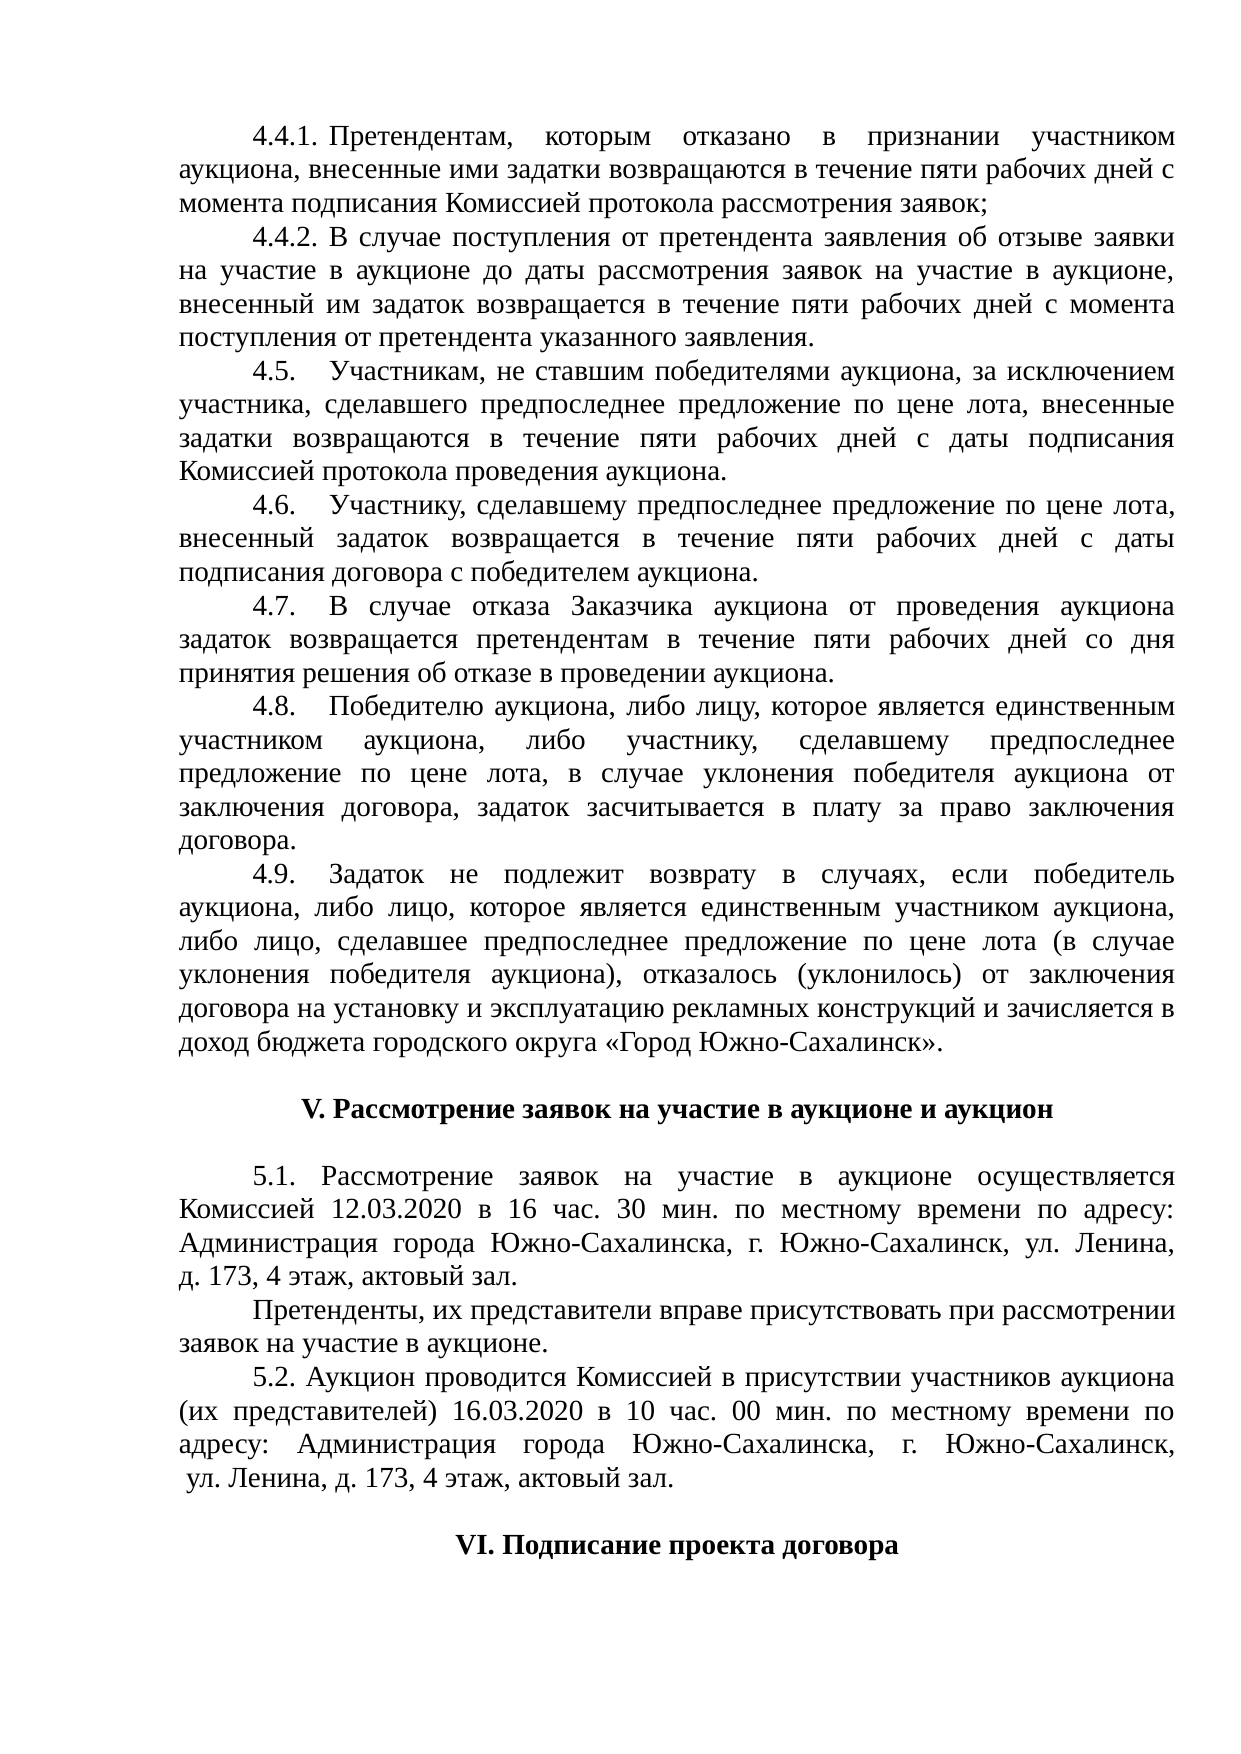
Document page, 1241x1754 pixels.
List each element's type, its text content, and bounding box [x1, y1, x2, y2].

text 4.4.1. Претендентам, которым отказано в признании участником аукциона, внесенные ими задатки возвращаются в течение пяти рабочих дней с момента подписания Комиссией протокола рассмотрения заявок; [178, 118, 1176, 219]
text 5.2. Аукцион проводится Комиссией в присутствии участников аукциона (их представителей) 16.03.2020 в 10 час. 00 мин. по местному времени по адресу: Администрация города Южно-Сахалинска, г. Южно-Сахалинск, ул. Ленина, д. 173, 4 этаж, актовый зал. [178, 1359, 1176, 1493]
text 4.5. Участникам, не ставшим победителями аукциона, за исключением участника, сделавшего предпоследнее предложение по цене лота, внесенные задатки возвращаются в течение пяти рабочих дней с даты подписания Комиссией протокола проведения аукциона. [178, 353, 1176, 487]
text 5.1. Рассмотрение заявок на участие в аукционе осуществляется Комиссией 12.03.2020 в 16 час. 30 мин. по местному времени по адресу: Администрация города Южно-Сахалинска, г. Южно-Сахалинск, ул. Ленина, д. 173, 4 этаж, актовый зал. [178, 1158, 1176, 1292]
text 4.9. Задаток не подлежит возврату в случаях, если победитель аукциона, либо лицо, которое является единственным участником аукциона, либо лицо, сделавшее предпоследнее предложение по цене лота (в случае уклонения победителя аукциона), отказалось (уклонилось) от заключения договора на установку и эксплуатацию рекламных конструкций и зачисляется в доход бюджета городского округа «Город Южно-Сахалинск». [178, 856, 1176, 1057]
text 4.7. В случае отказа Заказчика аукциона от проведения аукциона задаток возвращается претендентам в течение пяти рабочих дней со дня принятия решения об отказе в проведении аукциона. [178, 588, 1176, 688]
text Претенденты, их представители вправе присутствовать при рассмотрении заявок на участие в аукционе. [178, 1292, 1176, 1359]
text VI. Подписание проекта договора [178, 1527, 1176, 1560]
text 4.6. Участнику, сделавшему предпоследнее предложение по цене лота, внесенный задаток возвращается в течение пяти рабочих дней с даты подписания договора с победителем аукциона. [178, 487, 1176, 588]
text 4.4.2. В случае поступления от претендента заявления об отзыве заявки на участие в аукционе до даты рассмотрения заявок на участие в аукционе, внесенный им задаток возвращается в течение пяти рабочих дней с момента поступления от претендента указанного заявления. [178, 219, 1176, 353]
text V. Рассмотрение заявок на участие в аукционе и аукцион [178, 1091, 1176, 1124]
text 4.8. Победителю аукциона, либо лицу, которое является единственным участником аукциона, либо участнику, сделавшему предпоследнее предложение по цене лота, в случае уклонения победителя аукциона от заключения договора, задаток засчитывается в плату за право заключения договора. [178, 688, 1176, 856]
